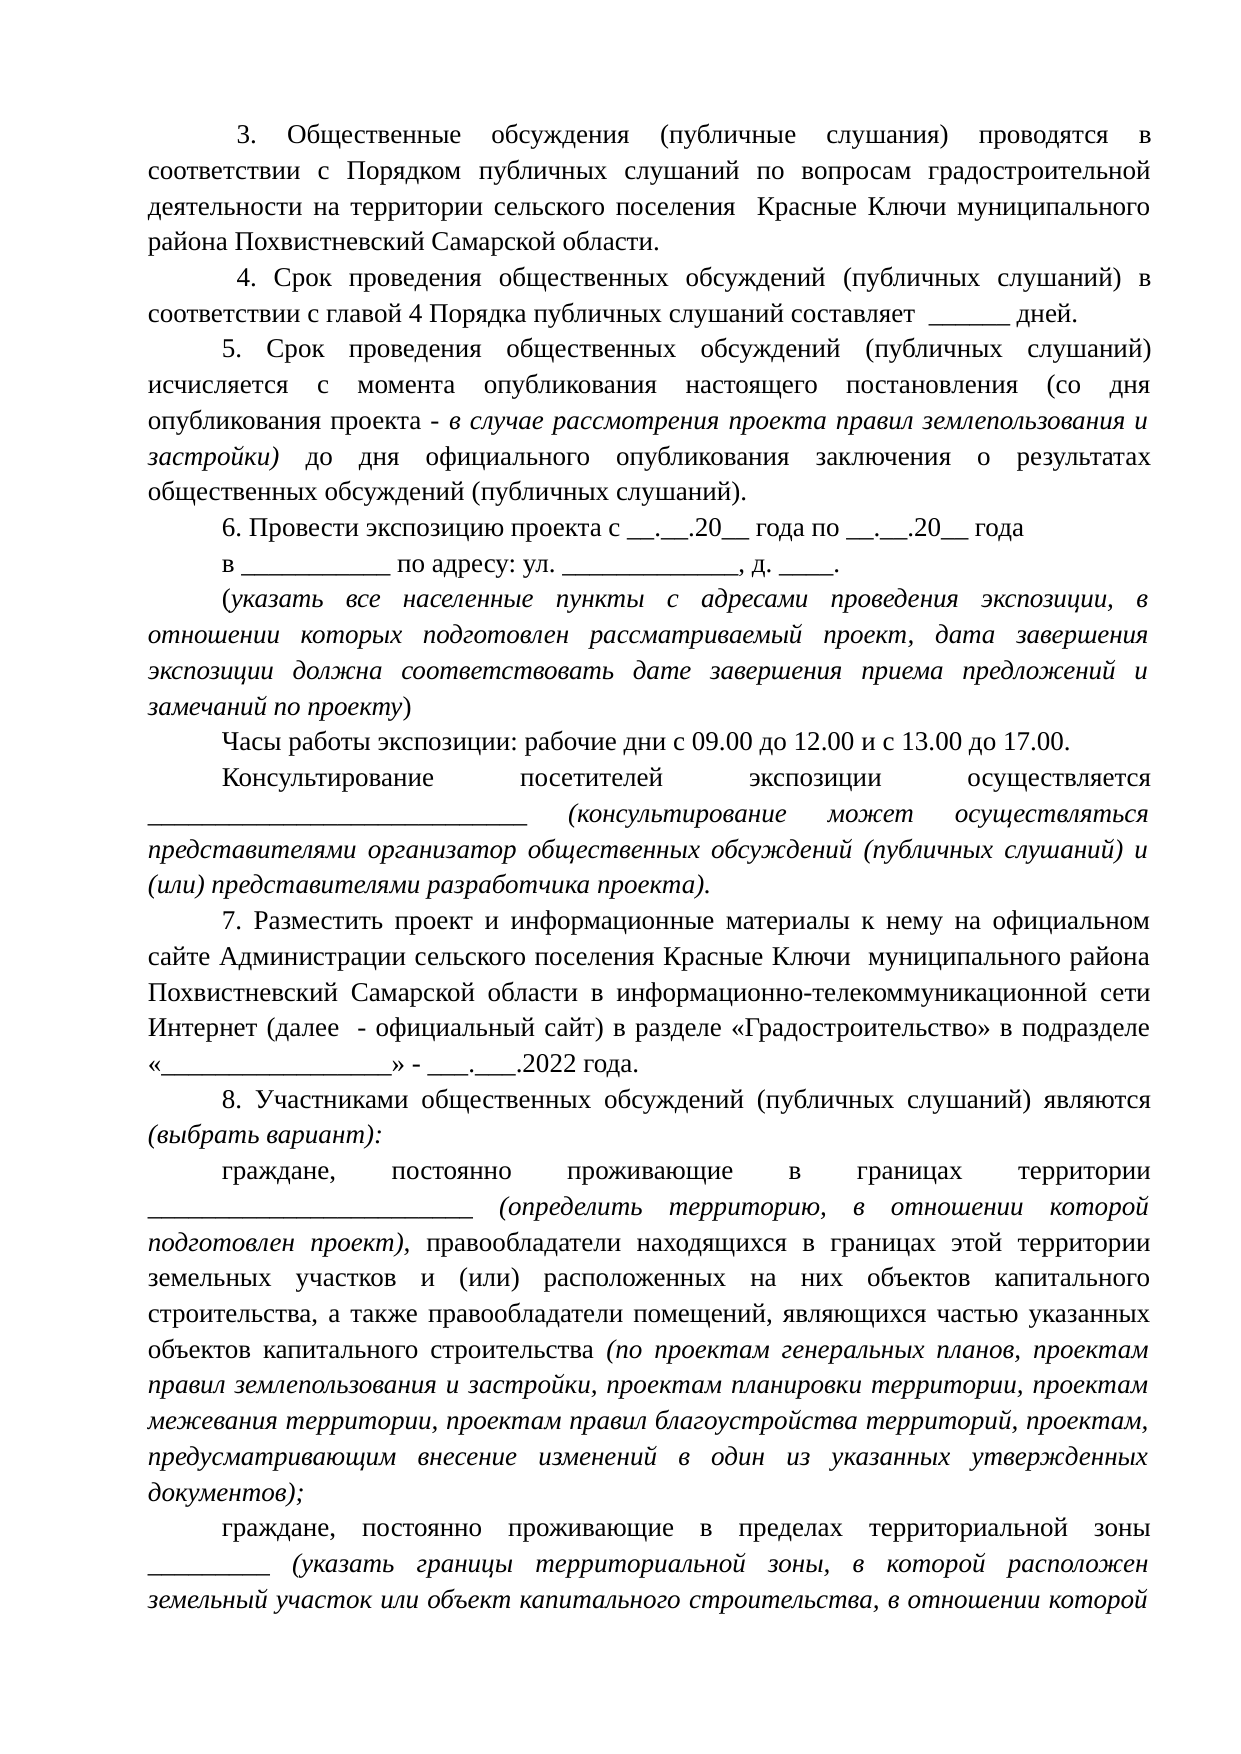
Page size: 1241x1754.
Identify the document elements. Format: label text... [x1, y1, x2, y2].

text Часы работы экспозиции: рабочие дни с 09.00 до 12.00 и с 13.00 до 17.00. [148, 726, 1152, 757]
text граждане, постоянно проживающие в границах территории ________________________ (определить территорию, в отношении которой подготовлен проект), правообладатели находящихся в границах этой территории земельных участков и (или) расположенных на них объектов капитального строительства, а также правообладатели помещений, являющихся частью указанных объектов капитального строительства (по проектам генеральных планов, проектам правил землепользования и застройки, проектам планировки территории, проектам межевания территории, проектам правил благоустройства территорий, проектам, предусматривающим внесение изменений в один из указанных утвержденных документов); [148, 1154, 1152, 1507]
text 4. Срок проведения общественных обсуждений (публичных слушаний) в соответствии с главой 4 Порядка публичных слушаний составляет ______ дней. [148, 261, 1152, 328]
text 3. Общественные обсуждения (публичные слушания) проводятся в соответствии с Порядком публичных слушаний по вопросам градостроительной деятельности на территории сельского поселения Красные Ключи муниципального района Похвистневский Самарской области. [148, 118, 1152, 256]
text 8. Участниками общественных обсуждений (публичных слушаний) являются (выбрать вариант): [148, 1083, 1152, 1150]
text граждане, постоянно проживающие в пределах территориальной зоны _________ (указать границы территориальной зоны, в которой расположен земельный участок или объект капитального строительства, в отношении которой [148, 1512, 1152, 1614]
text 5. Срок проведения общественных обсуждений (публичных слушаний) исчисляется с момента опубликования настоящего постановления (со дня опубликования проекта - в случае рассмотрения проекта правил землепользования и застройки) до дня официального опубликования заключения о результатах общественных обсуждений (публичных слушаний). [148, 332, 1152, 507]
text 7. Разместить проект и информационные материалы к нему на официальном сайте Администрации сельского поселения Красные Ключи муниципального района Похвистневский Самарской области в информационно-телекоммуникационной сети Интернет (далее - официальный сайт) в разделе «Градостроительство» в подразделе «_________________» - ___.___.2022 года. [148, 904, 1152, 1078]
text в ___________ по адресу: ул. _____________, д. ____. [148, 547, 1152, 578]
text (указать все населенные пункты с адресами проведения экспозиции, в отношении которых подготовлен рассматриваемый проект, дата завершения экспозиции должна соответствовать дате завершения приема предложений и замечаний по проекту) [148, 583, 1152, 721]
text Консультирование посетителей экспозиции осуществляется ____________________________ (консультирование может осуществляться представителями организатор общественных обсуждений (публичных слушаний) и (или) представителями разработчика проекта). [148, 761, 1152, 899]
text 6. Провести экспозицию проекта с __.__.20__ года по __.__.20__ года [148, 511, 1152, 542]
